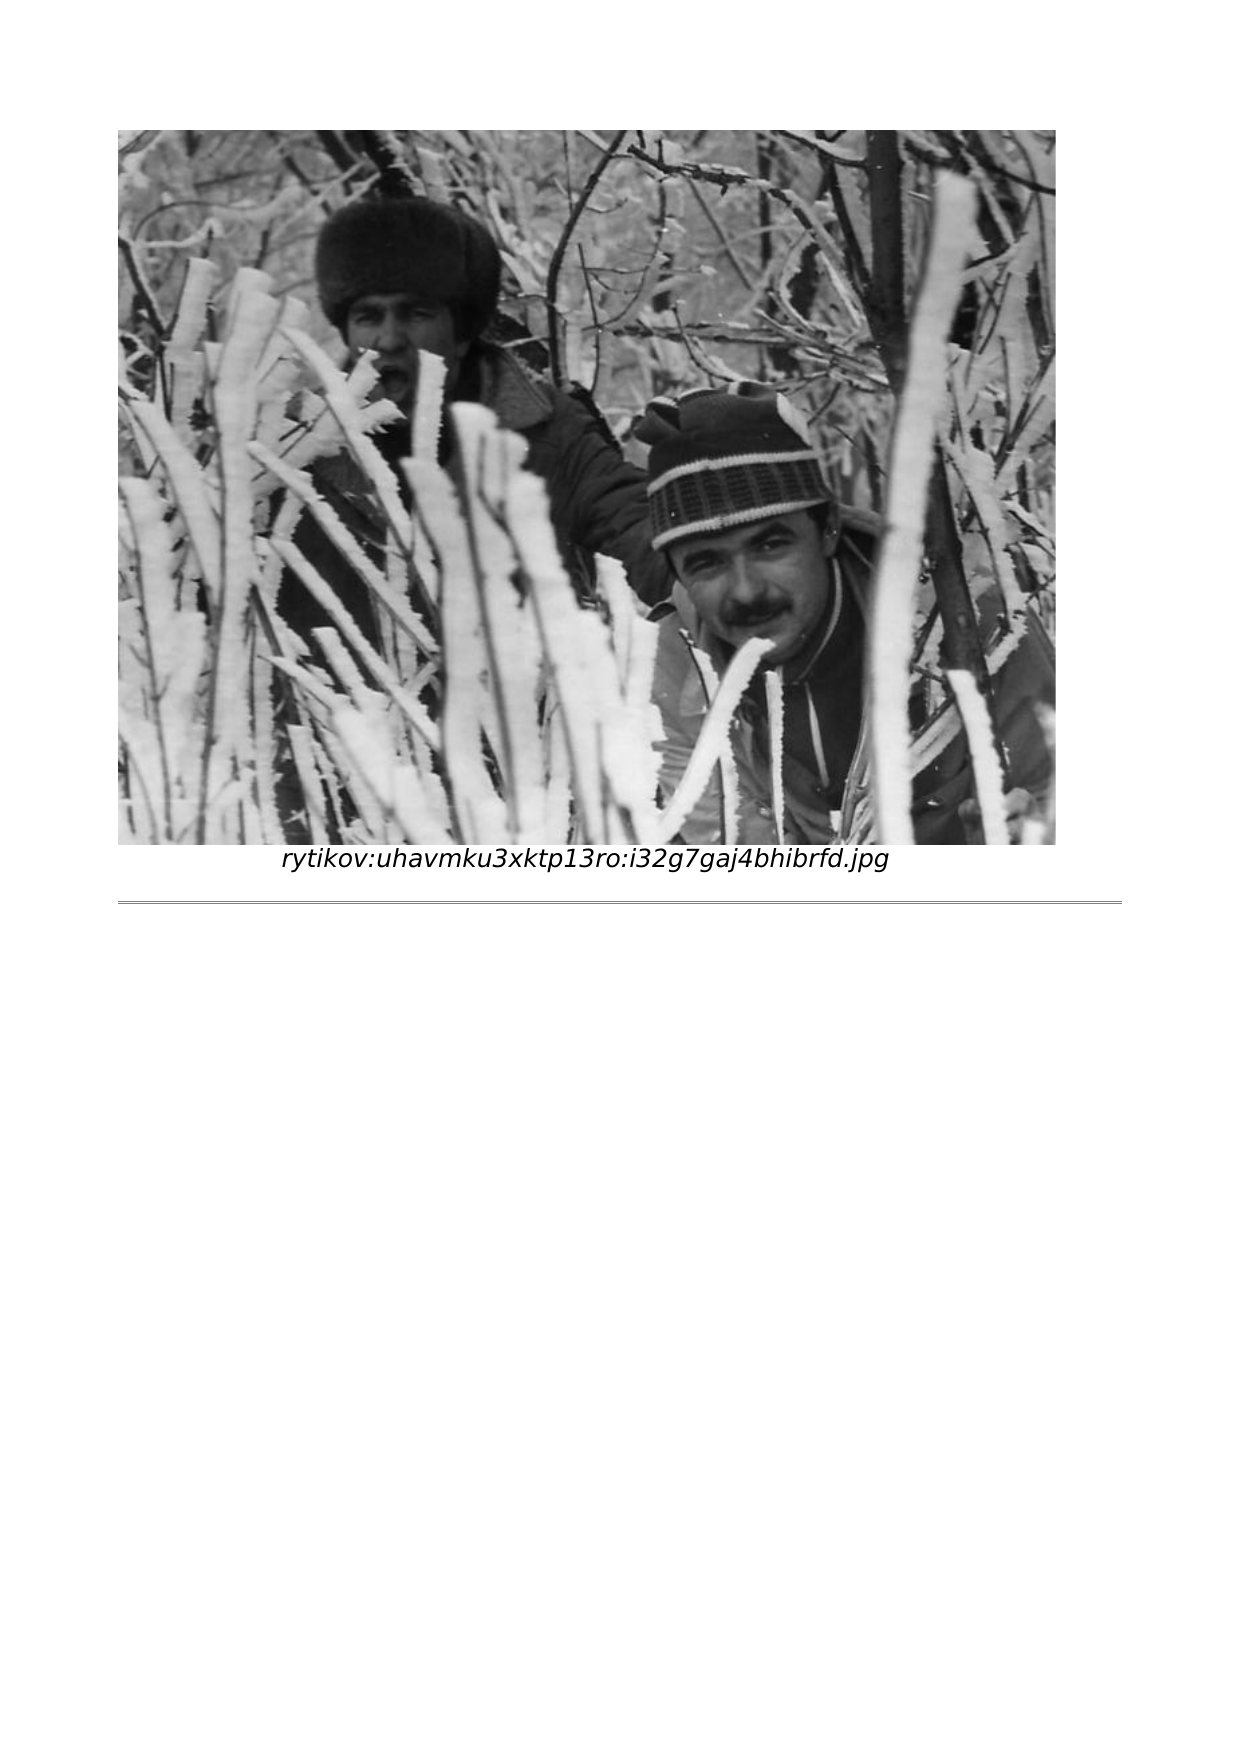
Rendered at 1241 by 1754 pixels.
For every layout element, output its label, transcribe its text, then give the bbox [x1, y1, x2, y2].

picture [118, 130, 1056, 845]
text rytikov:uhavmku3xktp13ro:i32g7gaj4bhibrfd.jpg [118, 845, 1056, 874]
